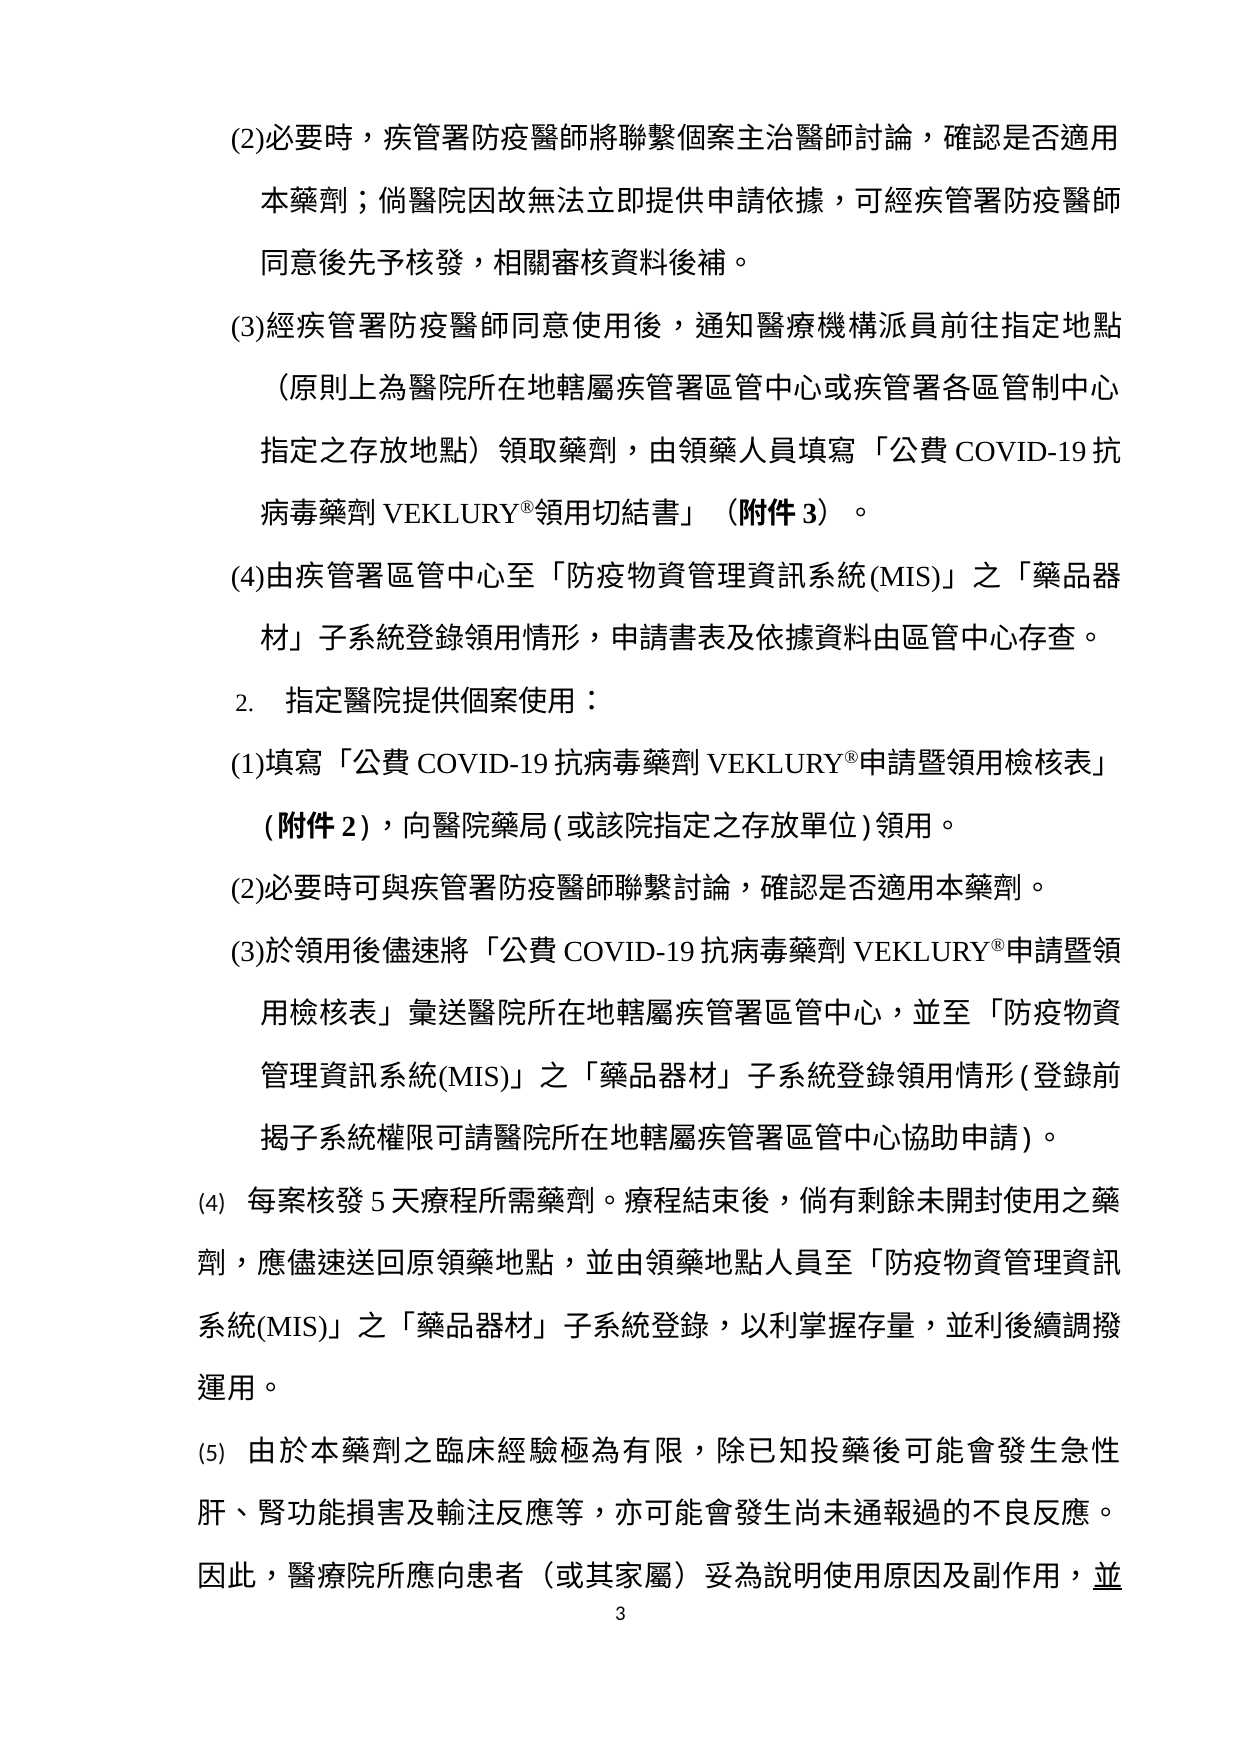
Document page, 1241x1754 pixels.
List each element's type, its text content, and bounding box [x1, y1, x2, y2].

text (2)必要時可與疾管署防疫醫師聯繫討論，確認是否適用本藥劑。 [231, 844, 1122, 907]
text (4)由疾管署區管中心至「防疫物資管理資訊系統(MIS)」之「藥品器材」子系統登錄領用情形，申請書表及依據資料由區管中心存查。 [231, 532, 1122, 657]
text (2)必要時，疾管署防疫醫師將聯繫個案主治醫師討論，確認是否適用本藥劑；倘醫院因故無法立即提供申請依據，可經疾管署防疫醫師同意後先予核發，相關審核資料後補。 [231, 94, 1122, 282]
list 指定醫院提供個案使用： [235, 657, 1122, 719]
text (3)於領用後儘速將「公費COVID-19抗病毒藥劑VEKLURY®申請暨領用檢核表」彙送醫院所在地轄屬疾管署區管中心，並至「防疫物資管理資訊系統(MIS)」之「藥品器材」子系統登錄領用情形(登錄前揭子系統權限可請醫院所在地轄屬疾管署區管中心協助申請)。 [231, 907, 1122, 1157]
text (1)填寫「公費COVID-19抗病毒藥劑VEKLURY®申請暨領用檢核表」(附件2)，向醫院藥局(或該院指定之存放單位)領用。 [231, 719, 1122, 844]
list 由於本藥劑之臨床經驗極為有限，除已知投藥後可能會發生急性肝、腎功能損害及輸注反應等，亦可能會發生尚未通報過的不良反應。因此，醫療院所應向患者（或其家屬）妥為說明使用原因及副作用，並 [198, 1407, 1122, 1594]
list 每案核發5天療程所需藥劑。療程結束後，倘有剩餘未開封使用之藥劑，應儘速送回原領藥地點，並由領藥地點人員至「防疫物資管理資訊系統(MIS)」之「藥品器材」子系統登錄，以利掌握存量，並利後續調撥運用。 [198, 1157, 1122, 1407]
text (3)經疾管署防疫醫師同意使用後，通知醫療機構派員前往指定地點（原則上為醫院所在地轄屬疾管署區管中心或疾管署各區管制中心指定之存放地點）領取藥劑，由領藥人員填寫「公費COVID-19抗病毒藥劑VEKLURY®領用切結書」（附件3）。 [231, 282, 1122, 532]
